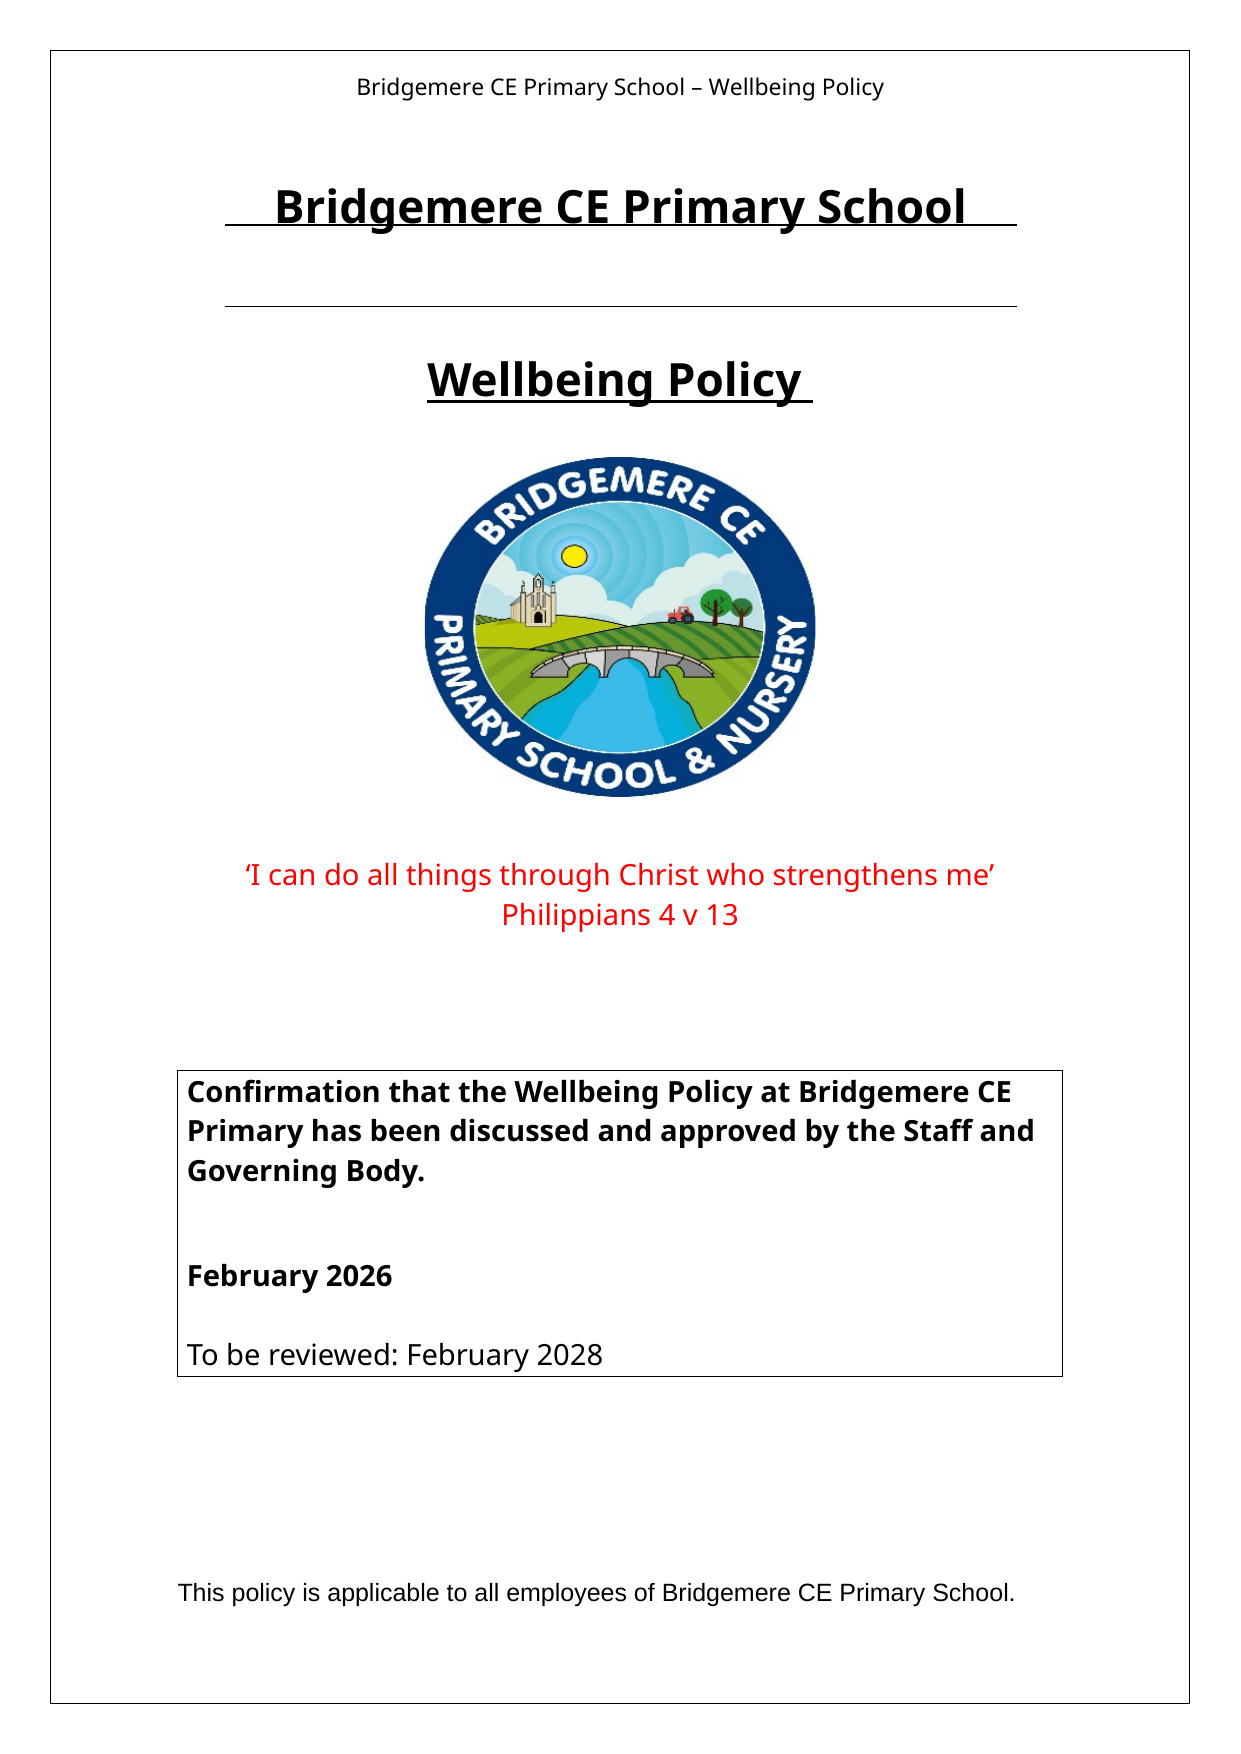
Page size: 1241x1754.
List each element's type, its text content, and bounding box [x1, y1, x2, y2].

text To be reviewed: February 2028 [178, 1333, 1062, 1376]
text Confirmation that the Wellbeing Policy at Bridgemere CE Primary has been discussed and approved by the Staff and Governing Body. [178, 1071, 1062, 1190]
text Wellbeing Policy [177, 347, 1063, 409]
text February 2026 [178, 1254, 1062, 1294]
text ‘I can do all things through Christ who strengthens me’ [177, 854, 1063, 894]
text Bridgemere CE Primary School [177, 174, 1063, 237]
text Philippians 4 v 13 [177, 894, 1063, 934]
text This policy is applicable to all employees of Bridgemere CE Primary School. [177, 1578, 1063, 1607]
